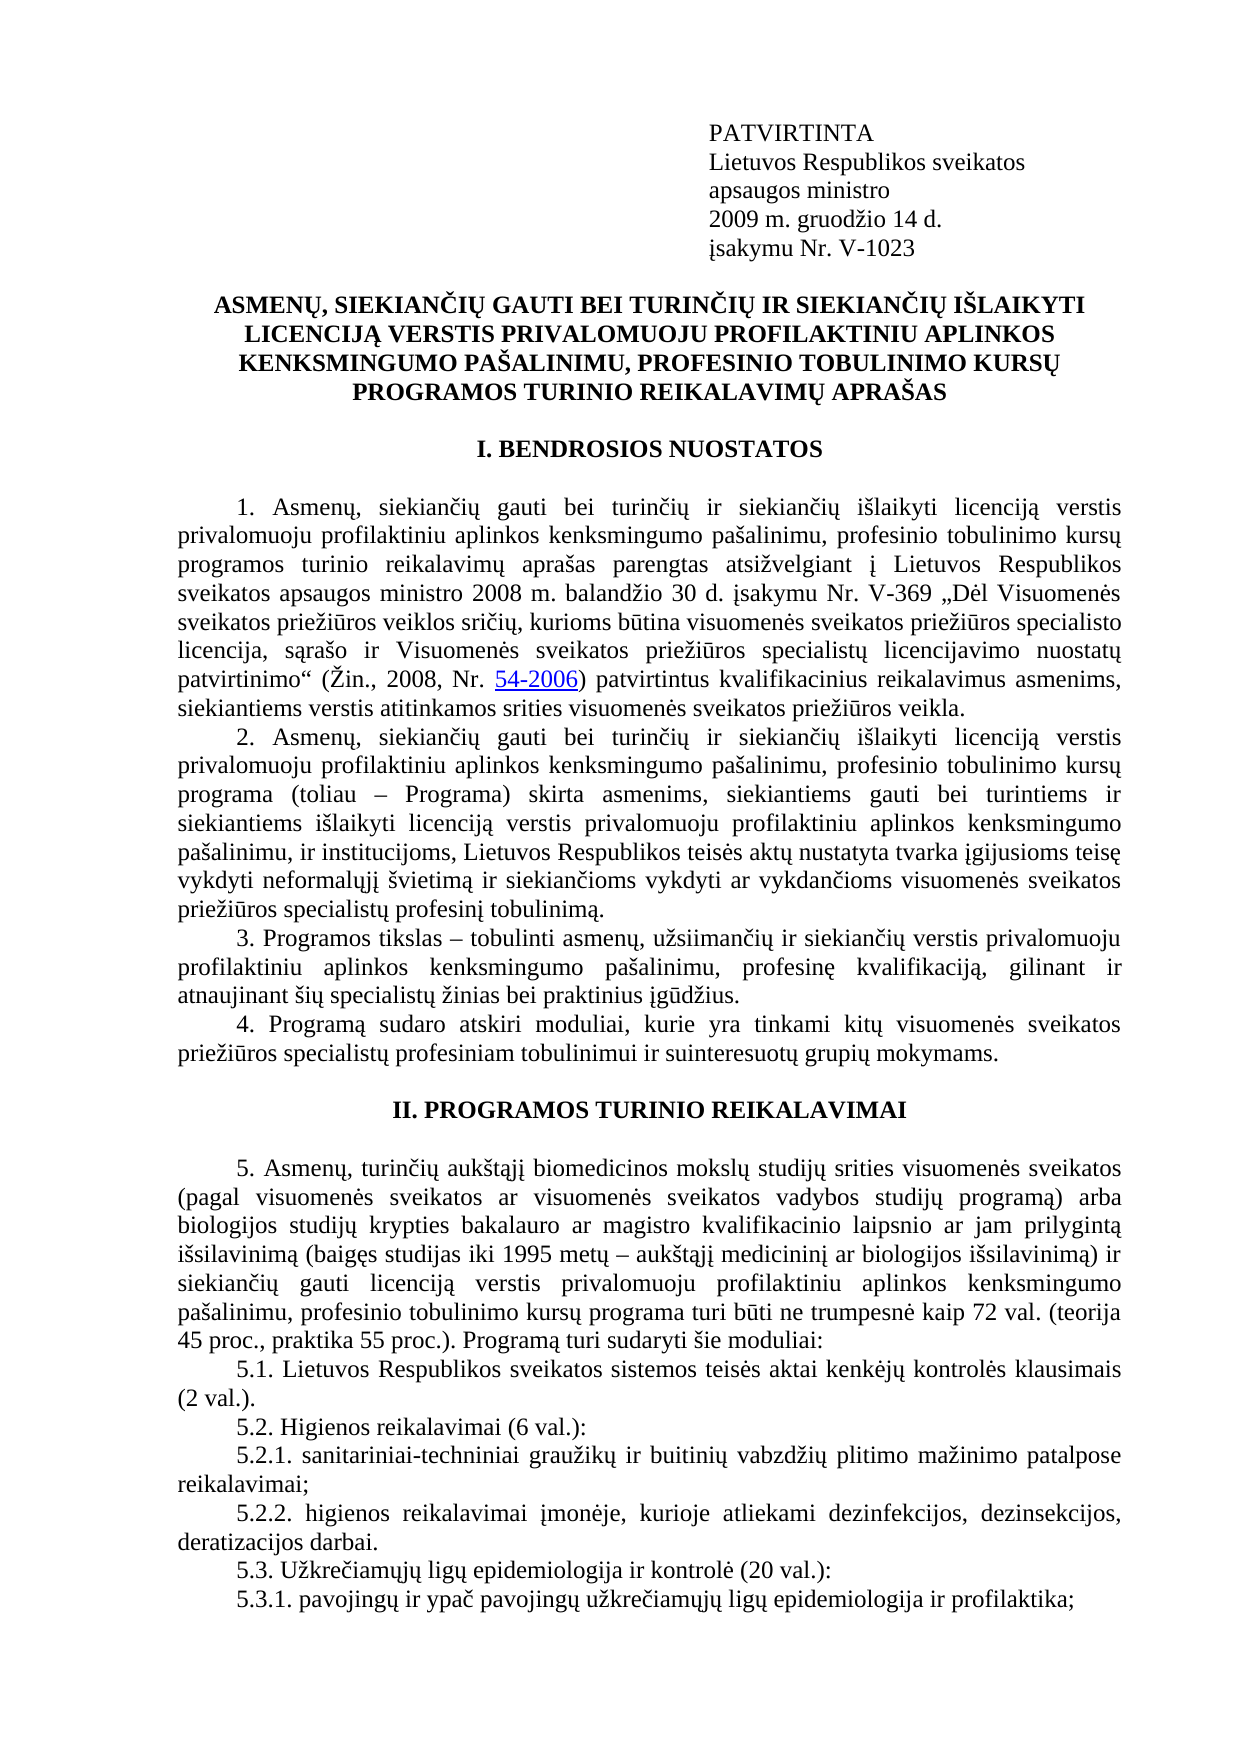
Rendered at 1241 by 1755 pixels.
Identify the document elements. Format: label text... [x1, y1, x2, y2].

text 4. Programą sudaro atskiri moduliai, kurie yra tinkami kitų visuomenės sveikatos priežiūros specialistų profesiniam tobulinimui ir suinteresuotų grupių mokymams. [177, 1009, 1122, 1067]
text 5.2.2. higienos reikalavimai įmonėje, kurioje atliekami dezinfekcijos, dezinsekcijos, deratizacijos darbai. [177, 1498, 1122, 1556]
text 2. Asmenų, siekiančių gauti bei turinčių ir siekiančių išlaikyti licenciją verstis privalomuoju profilaktiniu aplinkos kenksmingumo pašalinimu, profesinio tobulinimo kursų programa (toliau – Programa) skirta asmenims, siekiantiems gauti bei turintiems ir siekiantiems išlaikyti licenciją verstis privalomuoju profilaktiniu aplinkos kenksmingumo pašalinimu, ir institucijoms, Lietuvos Respublikos teisės aktų nustatyta tvarka įgijusioms teisę vykdyti neformalųjį švietimą ir siekiančioms vykdyti ar vykdančioms visuomenės sveikatos priežiūros specialistų profesinį tobulinimą. [177, 722, 1122, 923]
text I. BENDROSIOS NUOSTATOS [177, 434, 1122, 463]
text 2009 m. gruodžio 14 d. [177, 204, 1122, 233]
text 5.1. Lietuvos Respublikos sveikatos sistemos teisės aktai kenkėjų kontrolės klausimais (2 val.). [177, 1354, 1122, 1412]
text II. PROGRAMOS TURINIO REIKALAVIMAI [177, 1096, 1122, 1124]
text 3. Programos tikslas – tobulinti asmenų, užsiimančių ir siekiančių verstis privalomuoju profilaktiniu aplinkos kenksmingumo pašalinimu, profesinę kvalifikaciją, gilinant ir atnaujinant šių specialistų žinias bei praktinius įgūdžius. [177, 923, 1122, 1009]
text įsakymu Nr. V-1023 [177, 233, 1122, 262]
text 5.2.1. sanitariniai-techniniai graužikų ir buitinių vabzdžių plitimo mažinimo patalpose reikalavimai; [177, 1441, 1122, 1498]
text 5.3.1. pavojingų ir ypač pavojingų užkrečiamųjų ligų epidemiologija ir profilaktika; [177, 1584, 1122, 1613]
text 5.3. Užkrečiamųjų ligų epidemiologija ir kontrolė (20 val.): [177, 1556, 1122, 1584]
text apsaugos ministro [177, 176, 1122, 204]
text Asmenų, siekiančių gauti BEI turinčių IR SIEKIANČIŲ IŠLAIKYTI licenciją verstis PRIVALOMUOJU PROFILAKTINIU APLINKOS KENKSMINGUMO PAŠALINIMU, PROFESINIO TOBULINIMO KURSŲ PROGRAMOS TURINIO REIKALAVIMŲ APRAŠAS [177, 291, 1122, 406]
text 5.2. Higienos reikalavimai (6 val.): [177, 1412, 1122, 1441]
text Lietuvos Respublikos sveikatos [177, 147, 1122, 176]
text PATVIRTINTA [709, 118, 1122, 147]
text 5. Asmenų, turinčių aukštąjį biomedicinos mokslų studijų srities visuomenės sveikatos (pagal visuomenės sveikatos ar visuomenės sveikatos vadybos studijų programą) arba biologijos studijų krypties bakalauro ar magistro kvalifikacinio laipsnio ar jam prilygintą išsilavinimą (baigęs studijas iki 1995 metų – aukštąjį medicininį ar biologijos išsilavinimą) ir siekiančių gauti licenciją verstis privalomuoju profilaktiniu aplinkos kenksmingumo pašalinimu, profesinio tobulinimo kursų programa turi būti ne trumpesnė kaip 72 val. (teorija 45 proc., praktika 55 proc.). Programą turi sudaryti šie moduliai: [177, 1153, 1122, 1354]
text 1. Asmenų, siekiančių gauti bei turinčių ir siekiančių išlaikyti licenciją verstis privalomuoju profilaktiniu aplinkos kenksmingumo pašalinimu, profesinio tobulinimo kursų programos turinio reikalavimų aprašas parengtas atsižvelgiant į Lietuvos Respublikos sveikatos apsaugos ministro 2008 m. balandžio 30 d. įsakymu Nr. V-369 „Dėl Visuomenės sveikatos priežiūros veiklos sričių, kurioms būtina visuomenės sveikatos priežiūros specialisto licencija, sąrašo ir Visuomenės sveikatos priežiūros specialistų licencijavimo nuostatų patvirtinimo“ (Žin., 2008, Nr. 54-2006) patvirtintus kvalifikacinius reikalavimus asmenims, siekiantiems verstis atitinkamos srities visuomenės sveikatos priežiūros veikla. [177, 492, 1122, 722]
